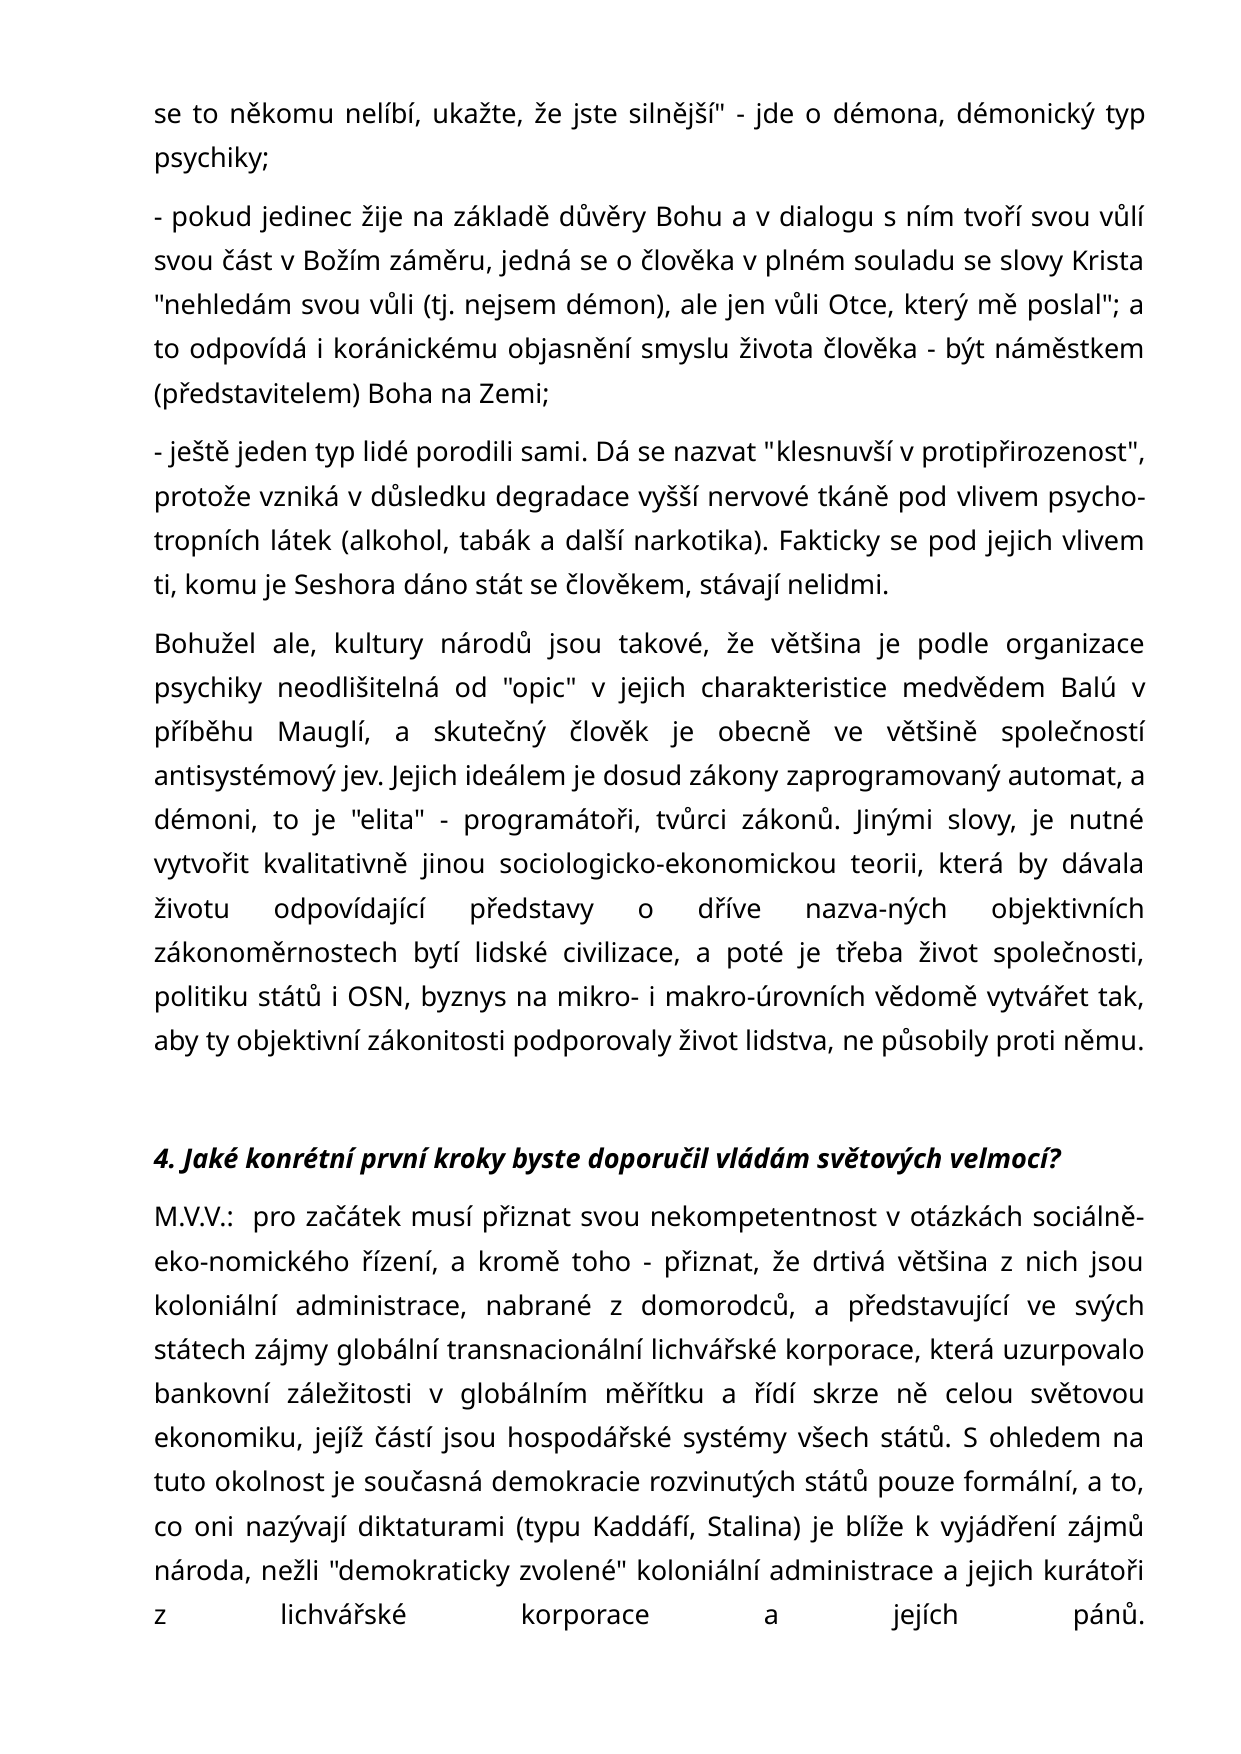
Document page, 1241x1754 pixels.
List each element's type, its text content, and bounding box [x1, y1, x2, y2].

text M.V.V.: pro začátek musí přiznat svou nekompetentnost v otázkách sociálně-eko-nomického řízení, a kromě toho - přiznat, že drtivá většina z nich jsou koloniální administrace, nabrané z domorodců, a představující ve svých státech zájmy globální transnacionální lichvářské korporace, která uzurpovalo bankovní záležitosti v globálním měřítku a řídí skrze ně celou světovou ekonomiku, jejíž částí jsou hospodářské systémy všech států. S ohledem na tuto okolnost je současná demokracie rozvinutých států pouze formální, a to, co oni nazývají diktaturami (typu Kaddáfí, Stalina) je blíže k vyjádření zájmů národa, nežli "demokraticky zvolené" koloniální administrace a jejich kurátoři z lichvářské korporace a jejích pánů. [153, 1198, 1146, 1632]
text - pokud jedinec žije na základě důvěry Bohu a v dialogu s ním tvoří svou vůlí svou část v Božím záměru, jedná se o člověka v plném souladu se slovy Krista "nehledám svou vůli (tj. nejsem démon), ale jen vůli Otce, který mě poslal"; a to odpovídá i koránickému objasnění smyslu života člověka - být náměstkem (představitelem) Boha na Zemi; [153, 197, 1146, 411]
text - ještě jeden typ lidé porodili sami. Dá se nazvat "klesnuvší v protipřirozenost", protože vzniká v důsledku degradace vyšší nervové tkáně pod vlivem psycho-tropních látek (alkohol, tabák a další narkotika). Fakticky se pod jejich vlivem ti, komu je Seshora dáno stát se člověkem, stávají nelidmi. [153, 433, 1146, 602]
text 4. Jaké konrétní první kroky byste doporučil vládám světových velmocí? [153, 1139, 1146, 1176]
text Bohužel ale, kultury národů jsou takové, že většina je podle organizace psychiky neodlišitelná od "opic" v jejich charakteristice medvědem Balú v příběhu Mauglí, a skutečný člověk je obecně ve většině společností antisystémový jev. Jejich ideálem je dosud zákony zaprogramovaný automat, a démoni, to je "elita" - programátoři, tvůrci zákonů. Jinými slovy, je nutné vytvořit kvalitativně jinou sociologicko-ekonomickou teorii, která by dávala životu odpovídající představy o dříve nazva-ných objektivních zákonoměrnostech bytí lidské civilizace, a poté je třeba život společnosti, politiku států i OSN, byznys na mikro- i makro-úrovních vědomě vytvářet tak, aby ty objektivní zákonitosti podporovaly život lidstva, ne působily proti němu. [153, 624, 1146, 1058]
text se to někomu nelíbí, ukažte, že jste silnější" - jde o démona, démonický typ psychiky; [153, 94, 1146, 176]
